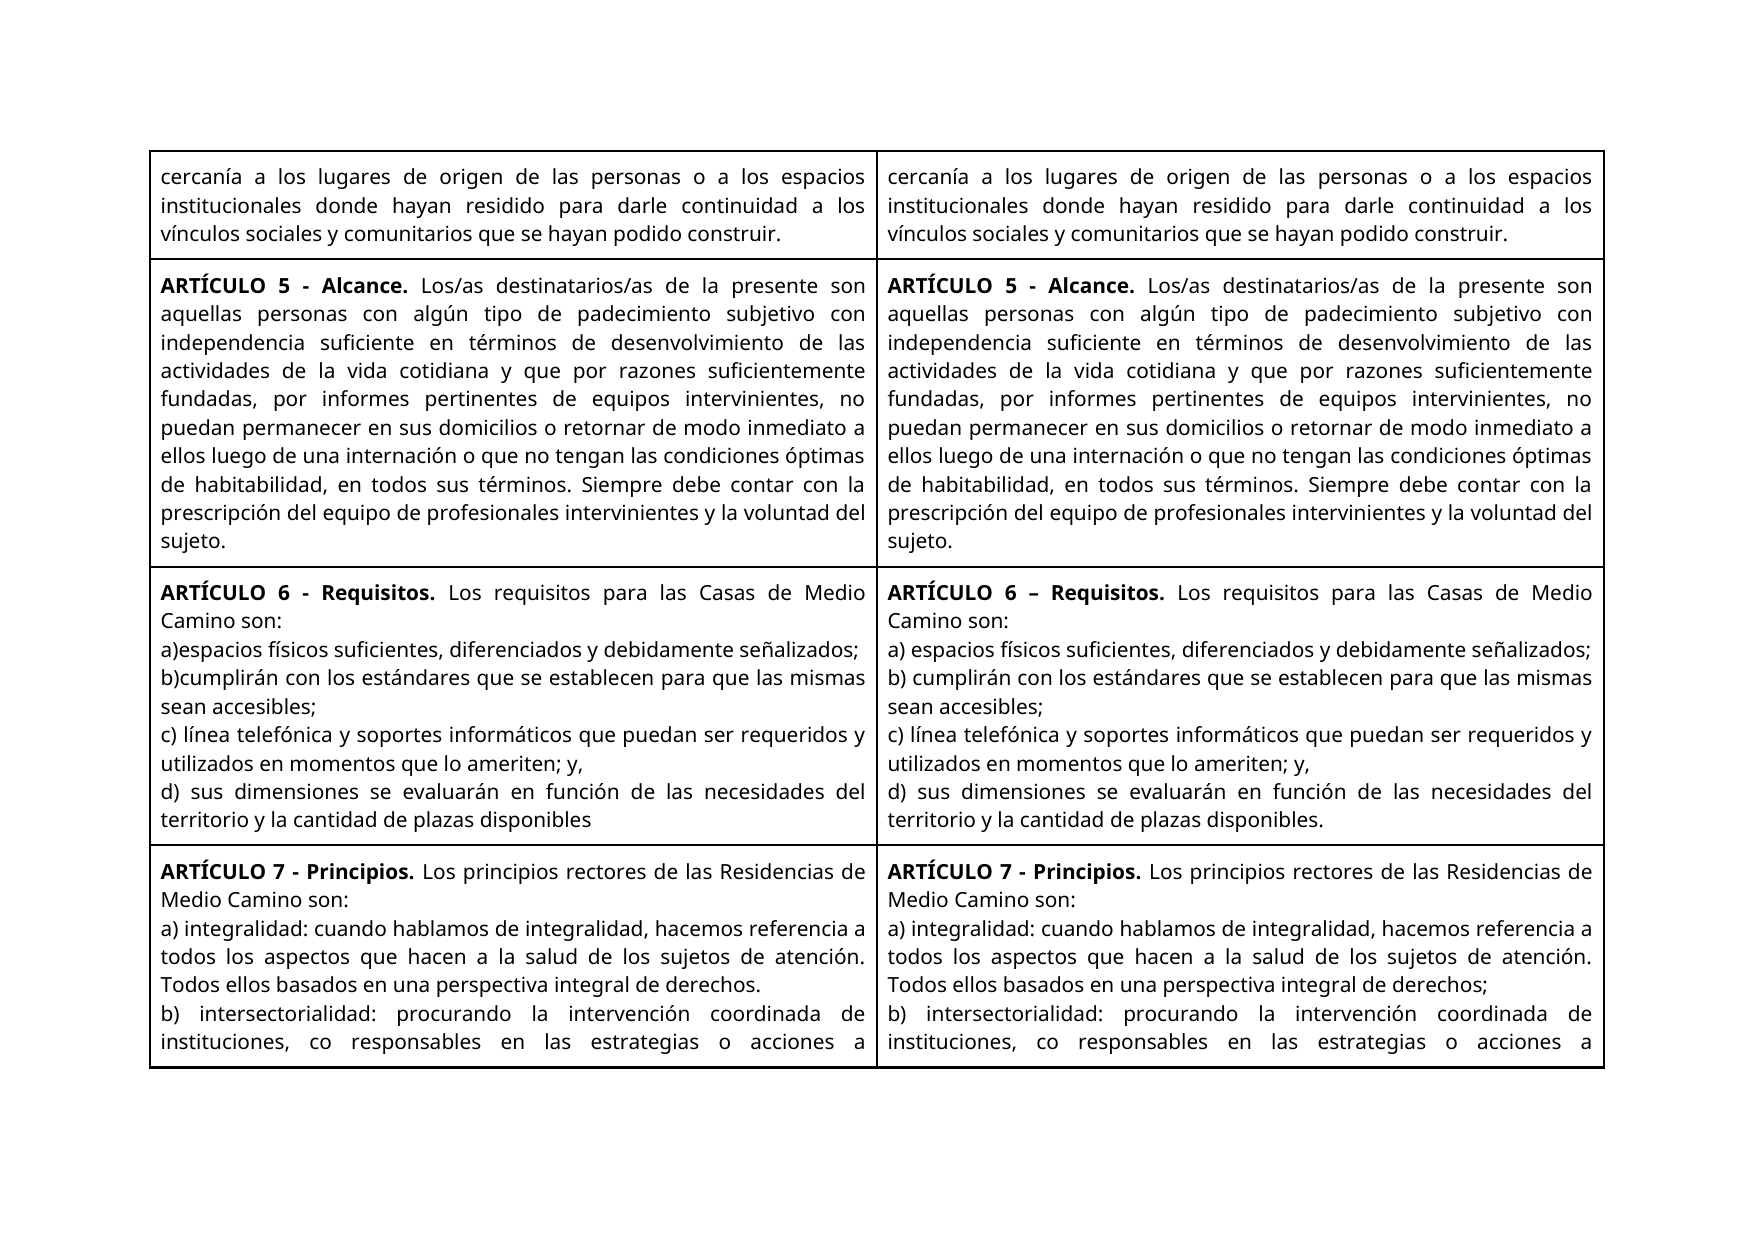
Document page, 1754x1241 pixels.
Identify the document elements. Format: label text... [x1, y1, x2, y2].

table_cell ARTÍCULO 7 - Principios. Los principios rectores de las Residencias de Medio Camino son: a) integralidad: cuando hablamos de integralidad, hacemos referencia a todos los aspectos que hacen a la salud de los sujetos de atención. Todos ellos basados en una perspectiva integral de derechos; b) intersectorialidad: procurando la intervención coordinada de instituciones, co responsables en las estrategias o acciones a [878, 846, 1603, 1066]
table_cell ARTÍCULO 5 - Alcance. Los/as destinatarios/as de la presente son aquellas personas con algún tipo de padecimiento subjetivo con independencia suficiente en términos de desenvolvimiento de las actividades de la vida cotidiana y que por razones suficientemente fundadas, por informes pertinentes de equipos intervinientes, no puedan permanecer en sus domicilios o retornar de modo inmediato a ellos luego de una internación o que no tengan las condiciones óptimas de habitabilidad, en todos sus términos. Siempre debe contar con la prescripción del equipo de profesionales intervinientes y la voluntad del sujeto. [878, 260, 1603, 566]
table_cell ARTÍCULO 5 - Alcance. Los/as destinatarios/as de la presente son aquellas personas con algún tipo de padecimiento subjetivo con independencia suficiente en términos de desenvolvimiento de las actividades de la vida cotidiana y que por razones suficientemente fundadas, por informes pertinentes de equipos intervinientes, no puedan permanecer en sus domicilios o retornar de modo inmediato a ellos luego de una internación o que no tengan las condiciones óptimas de habitabilidad, en todos sus términos. Siempre debe contar con la prescripción del equipo de profesionales intervinientes y la voluntad del sujeto. [151, 260, 876, 566]
table_cell cercanía a los lugares de origen de las personas o a los espacios institucionales donde hayan residido para darle continuidad a los vínculos sociales y comunitarios que se hayan podido construir. [151, 152, 876, 258]
table_cell ARTÍCULO 6 – Requisitos. Los requisitos para las Casas de Medio Camino son: a) espacios físicos suficientes, diferenciados y debidamente señalizados; b) cumplirán con los estándares que se establecen para que las mismas sean accesibles; c) línea telefónica y soportes informáticos que puedan ser requeridos y utilizados en momentos que lo ameriten; y, d) sus dimensiones se evaluarán en función de las necesidades del territorio y la cantidad de plazas disponibles. [878, 568, 1603, 844]
table_cell ARTÍCULO 6 - Requisitos. Los requisitos para las Casas de Medio Camino son: a)espacios físicos suficientes, diferenciados y debidamente señalizados; b)cumplirán con los estándares que se establecen para que las mismas sean accesibles; c) línea telefónica y soportes informáticos que puedan ser requeridos y utilizados en momentos que lo ameriten; y, d) sus dimensiones se evaluarán en función de las necesidades del territorio y la cantidad de plazas disponibles [151, 568, 876, 844]
table_cell cercanía a los lugares de origen de las personas o a los espacios institucionales donde hayan residido para darle continuidad a los vínculos sociales y comunitarios que se hayan podido construir. [878, 152, 1603, 258]
table_cell ARTÍCULO 7 - Principios. Los principios rectores de las Residencias de Medio Camino son: a) integralidad: cuando hablamos de integralidad, hacemos referencia a todos los aspectos que hacen a la salud de los sujetos de atención. Todos ellos basados en una perspectiva integral de derechos. b) intersectorialidad: procurando la intervención coordinada de instituciones, co responsables en las estrategias o acciones a [151, 846, 876, 1066]
